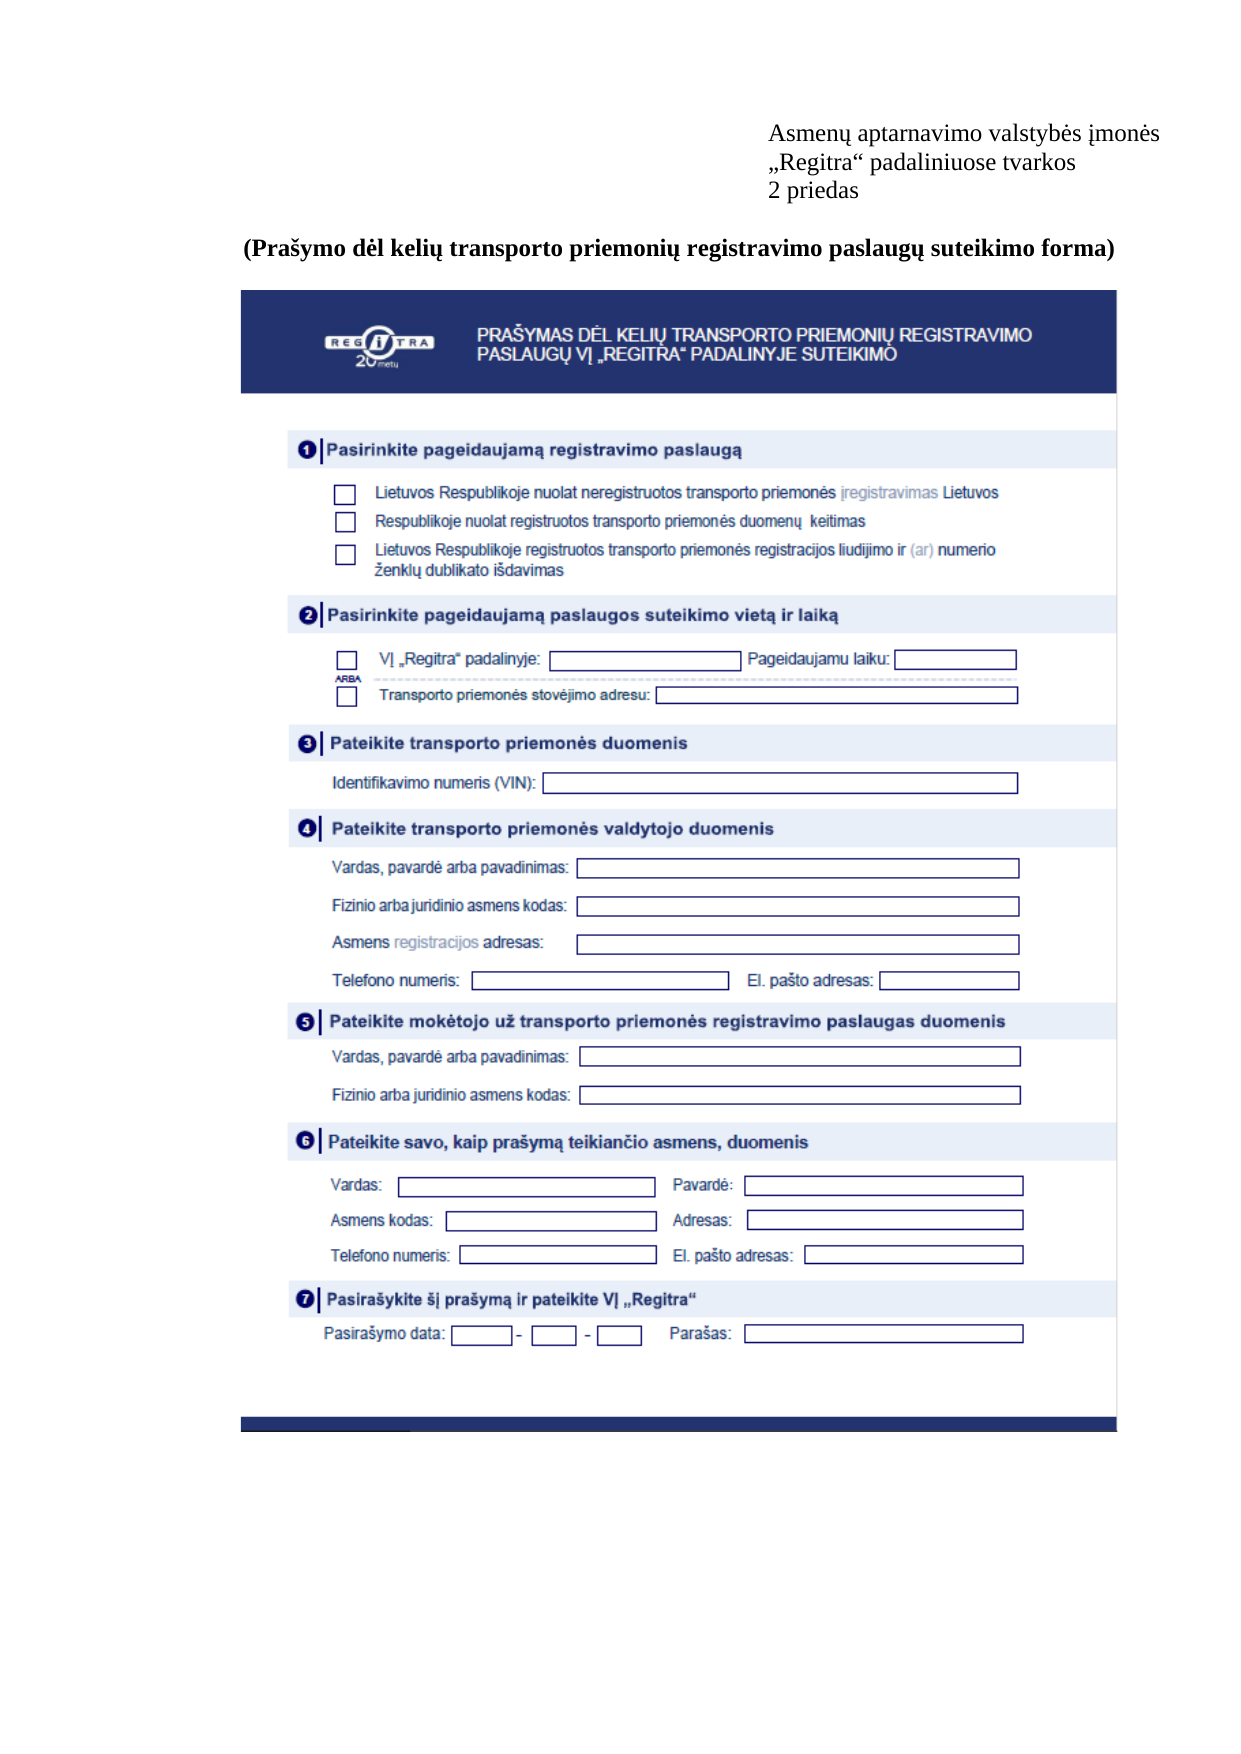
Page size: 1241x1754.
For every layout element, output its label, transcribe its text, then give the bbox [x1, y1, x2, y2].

text „Regitra“ padaliniuose tvarkos [768, 147, 1181, 176]
text Asmenų aptarnavimo valstybės įmonės [768, 118, 1181, 147]
text 2 priedas [768, 176, 1181, 204]
text (Prašymo dėl kelių transporto priemonių registravimo paslaugų suteikimo forma) [177, 233, 1181, 262]
